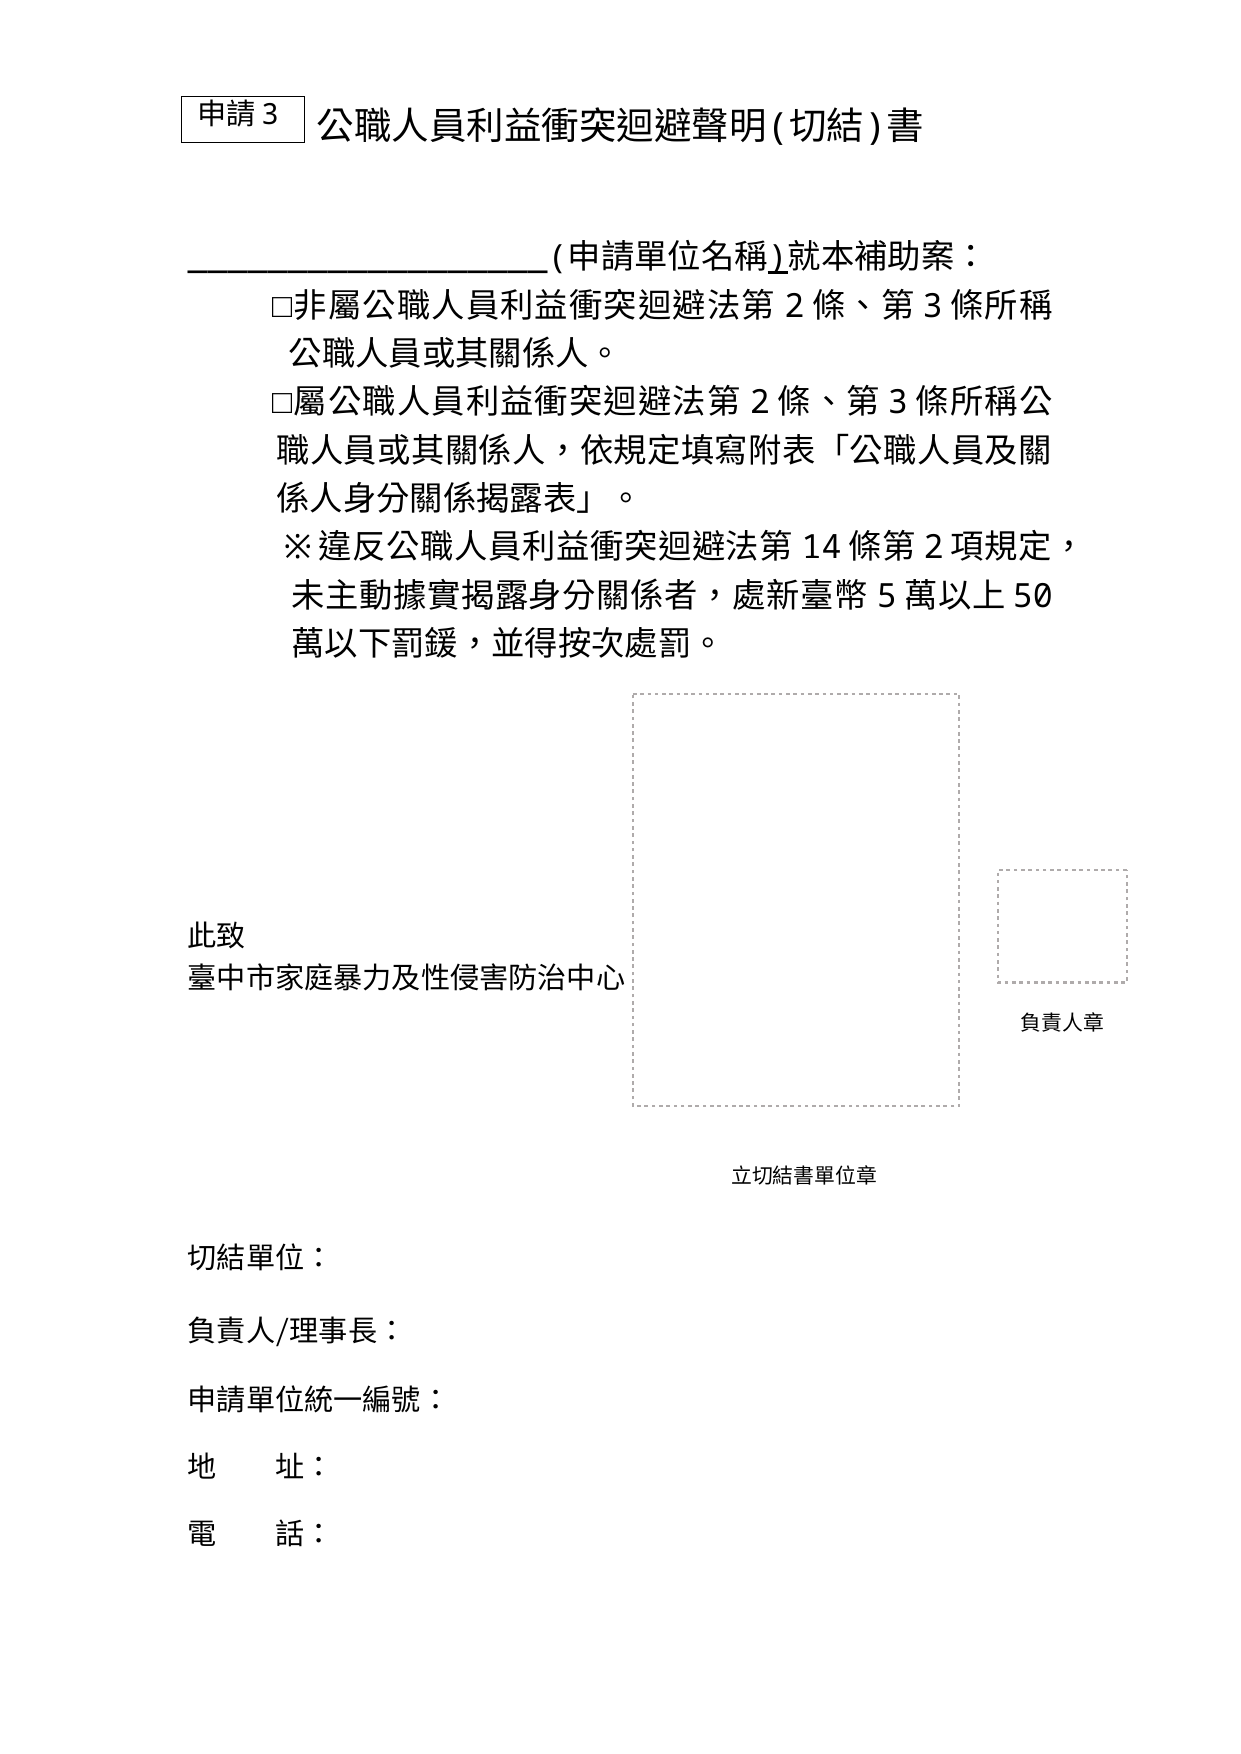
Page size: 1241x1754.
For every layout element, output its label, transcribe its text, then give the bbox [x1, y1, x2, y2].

text 此致 [187, 913, 1053, 955]
text □屬公職人員利益衝突迴避法第2條、第3條所稱公職人員或其關係人，依規定填寫附表「公職人員及關係人身分關係揭露表」。 [187, 375, 1053, 520]
text 臺中市家庭暴力及性侵害防治中心 [187, 955, 1053, 997]
text 立切結書單位章 [731, 1159, 880, 1190]
text 負責人章 [1020, 1007, 1169, 1037]
text __________________(申請單位名稱)就本補助案： [187, 230, 1053, 278]
text □非屬公職人員利益衝突迴避法第2條、第3條所稱公職人員或其關係人。 [187, 278, 1053, 375]
text 地 址： [187, 1444, 1053, 1486]
subtitle 公職人員利益衝突迴避聲明(切結)書 [187, 96, 1053, 151]
subtitle 公職人員利益衝突迴避聲明(切結)書 [182, 97, 304, 142]
text 負責人/理事長： [187, 1303, 1053, 1351]
text ※違反公職人員利益衝突迴避法第14條第2項規定，未主動據實揭露身分關係者，處新臺幣5萬以上50萬以下罰鍰，並得按次處罰。 [174, 520, 1053, 665]
text 申請3 [197, 105, 289, 130]
text 電 話： [187, 1511, 1053, 1553]
text 申請單位統一編號： [187, 1376, 1053, 1419]
text 切結單位： [187, 1230, 1053, 1278]
